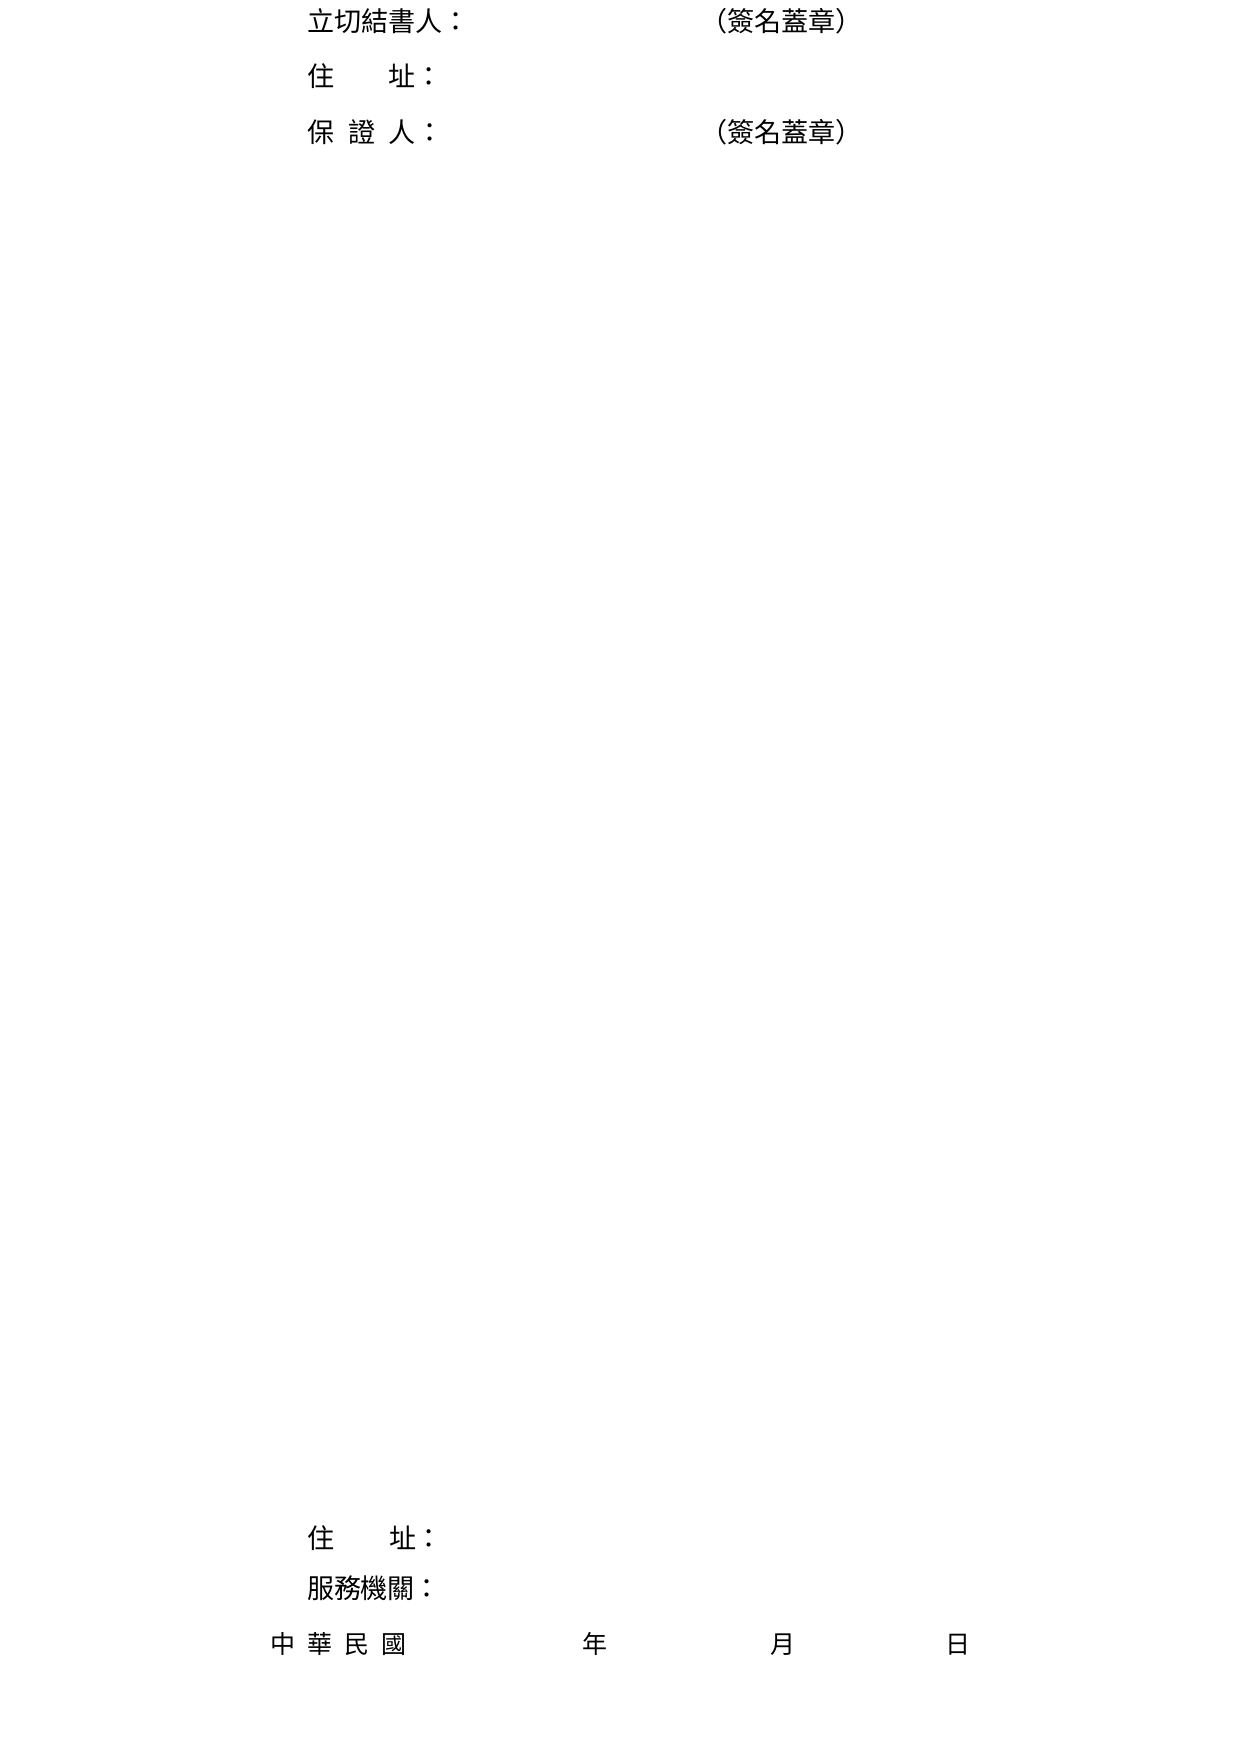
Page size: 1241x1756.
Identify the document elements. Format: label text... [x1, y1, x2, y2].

text 立切結書人： （簽名蓋章）住 址： [307, 0, 863, 95]
text 保 證 人： （簽名蓋章） [307, 111, 1167, 150]
